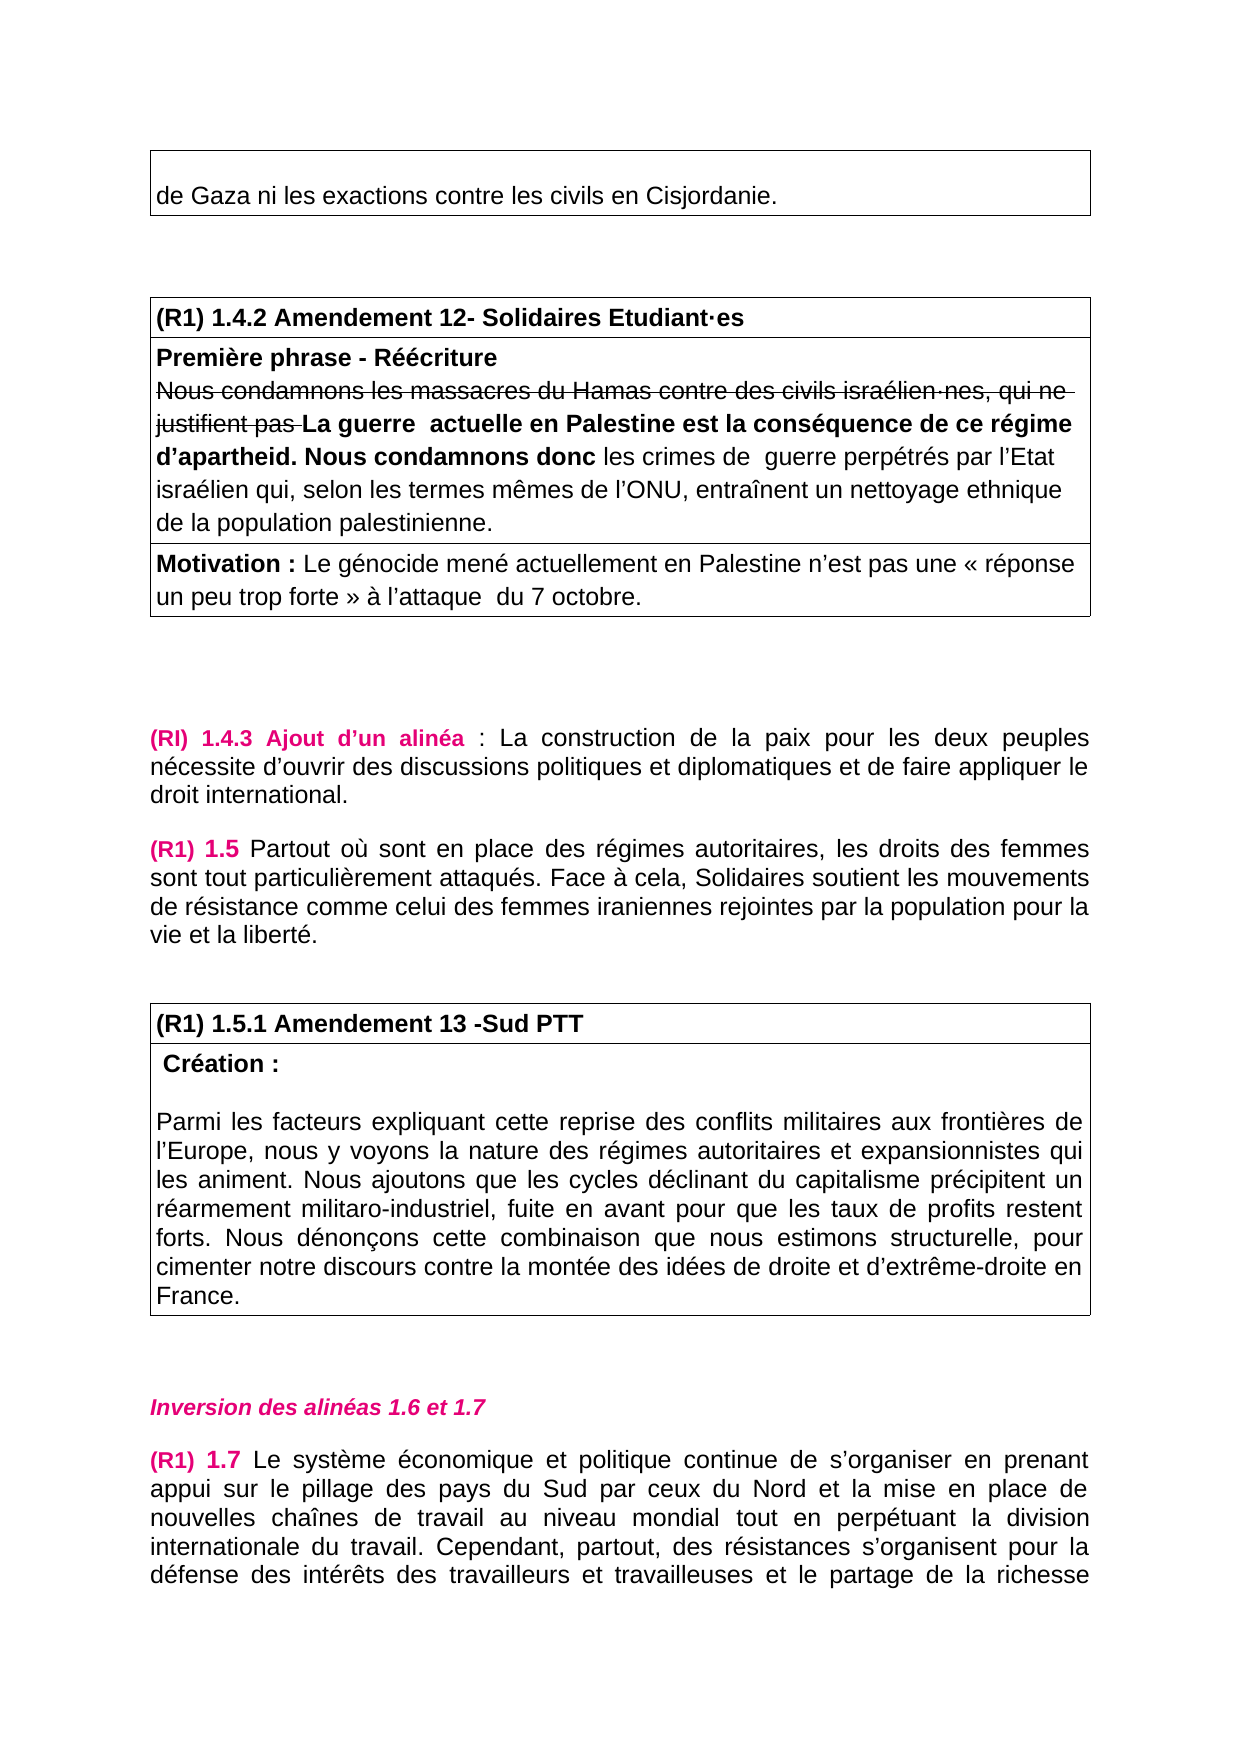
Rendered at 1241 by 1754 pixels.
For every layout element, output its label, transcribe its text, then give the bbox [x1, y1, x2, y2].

table_cell Motivation : Le génocide mené actuellement en Palestine n’est pas une « réponse un peu trop forte » à l’attaque du 7 octobre. [151, 544, 1090, 616]
text (RI) 1.4.3 Ajout d’un alinéa : La construction de la paix pour les deux peuples nécessite d’ouvrir des discussions politiques et diplomatiques et de faire appliquer le droit international. [150, 723, 1090, 809]
table_cell de Gaza ni les exactions contre les civils en Cisjordanie. [151, 151, 1090, 215]
text (R1) 1.5 Partout où sont en place des régimes autoritaires, les droits des femmes sont tout particulièrement attaqués. Face à cela, Solidaires soutient les mouvements de résistance comme celui des femmes iraniennes rejointes par la population pour la vie et la liberté. [150, 834, 1090, 949]
table_header (R1) 1.5.1 Amendement 13 -Sud PTT [151, 1004, 1090, 1043]
table_cell Création : Parmi les facteurs expliquant cette reprise des conflits militaires aux frontières de l’Europe, nous y voyons la nature des régimes autoritaires et expansionnistes qui les animent. Nous ajoutons que les cycles déclinant du capitalisme précipitent un réarmement militaro-industriel, fuite en avant pour que les taux de profits restent forts. Nous dénonçons cette combinaison que nous estimons structurelle, pour cimenter notre discours contre la montée des idées de droite et d’extrême-droite en France. [151, 1044, 1090, 1315]
table_header (R1) 1.4.2 Amendement 12- Solidaires Etudiant·es [151, 298, 1090, 337]
table_cell Première phrase - Réécriture Nous condamnons les massacres du Hamas contre des civils israélien·nes, qui ne justifient pas La guerre actuelle en Palestine est la conséquence de ce régime d’apartheid. Nous condamnons donc les crimes de guerre perpétrés par l’Etat israélien qui, selon les termes mêmes de l’ONU, entraînent un nettoyage ethnique de la population palestinienne. [151, 338, 1090, 543]
text (R1) 1.7 Le système économique et politique continue de s’organiser en prenant appui sur le pillage des pays du Sud par ceux du Nord et la mise en place de nouvelles chaînes de travail au niveau mondial tout en perpétuant la division internationale du travail. Cependant, partout, des résistances s’organisent pour la défense des intérêts des travailleurs et travailleuses et le partage de la richesse [150, 1445, 1090, 1589]
text Inversion des alinéas 1.6 et 1.7 [150, 1394, 1090, 1420]
